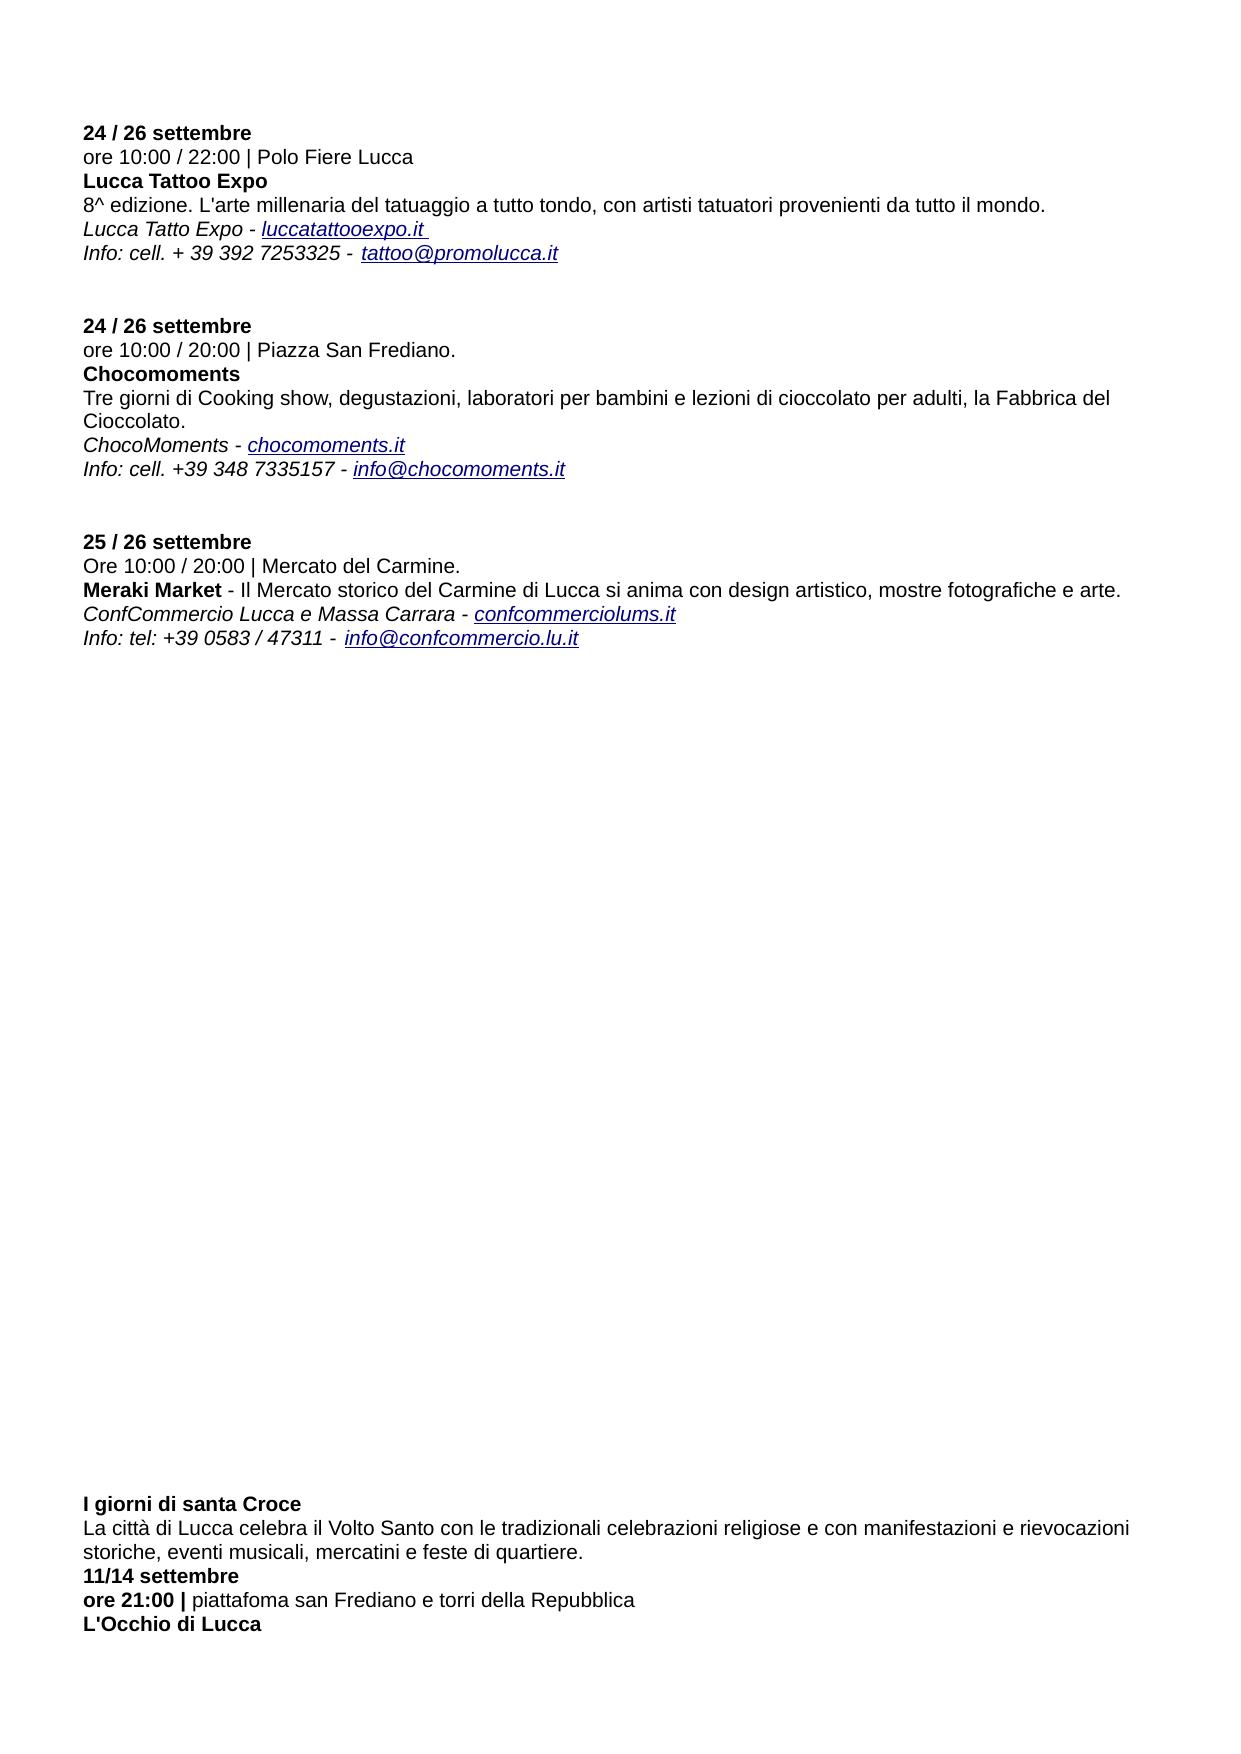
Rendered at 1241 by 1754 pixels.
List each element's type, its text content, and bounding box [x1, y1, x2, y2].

text 24 / 26 settembre ore 10:00 / 20:00 | Piazza San Frediano. Chocomoments Tre giorni di Cooking show, degustazioni, laboratori per bambini e lezioni di cioccolato per adulti, la Fabbrica del Cioccolato. ChocoMoments - chocomoments.it Info: cell. +39 348 7335157 - info@chocomoments.it [83, 313, 1159, 481]
text 25 / 26 settembre Ore 10:00 / 20:00 | Mercato del Carmine. Meraki Market - Il Mercato storico del Carmine di Lucca si anima con design artistico, mostre fotografiche e arte. ConfCommercio Lucca e Massa Carrara - confcommerciolums.it Info: tel: +39 0583 / 47311 - info@confcommercio.lu.it [83, 530, 1159, 650]
text 24 / 26 settembre ore 10:00 / 22:00 | Polo Fiere Lucca Lucca Tattoo Expo 8^ edizione. L'arte millenaria del tatuaggio a tutto tondo, con artisti tatuatori provenienti da tutto il mondo. Lucca Tatto Expo - luccatattooexpo.it Info: cell. + 39 392 7253325 - tattoo@promolucca.it [83, 121, 1159, 264]
text I giorni di santa Croce La città di Lucca celebra il Volto Santo con le tradizionali celebrazioni religiose e con manifestazioni e rievocazioni storiche, eventi musicali, mercatini e feste di quartiere. 11/14 settembre ore 21:00 | piattafoma san Frediano e torri della Repubblica L'Occhio di Lucca [83, 1492, 1159, 1636]
